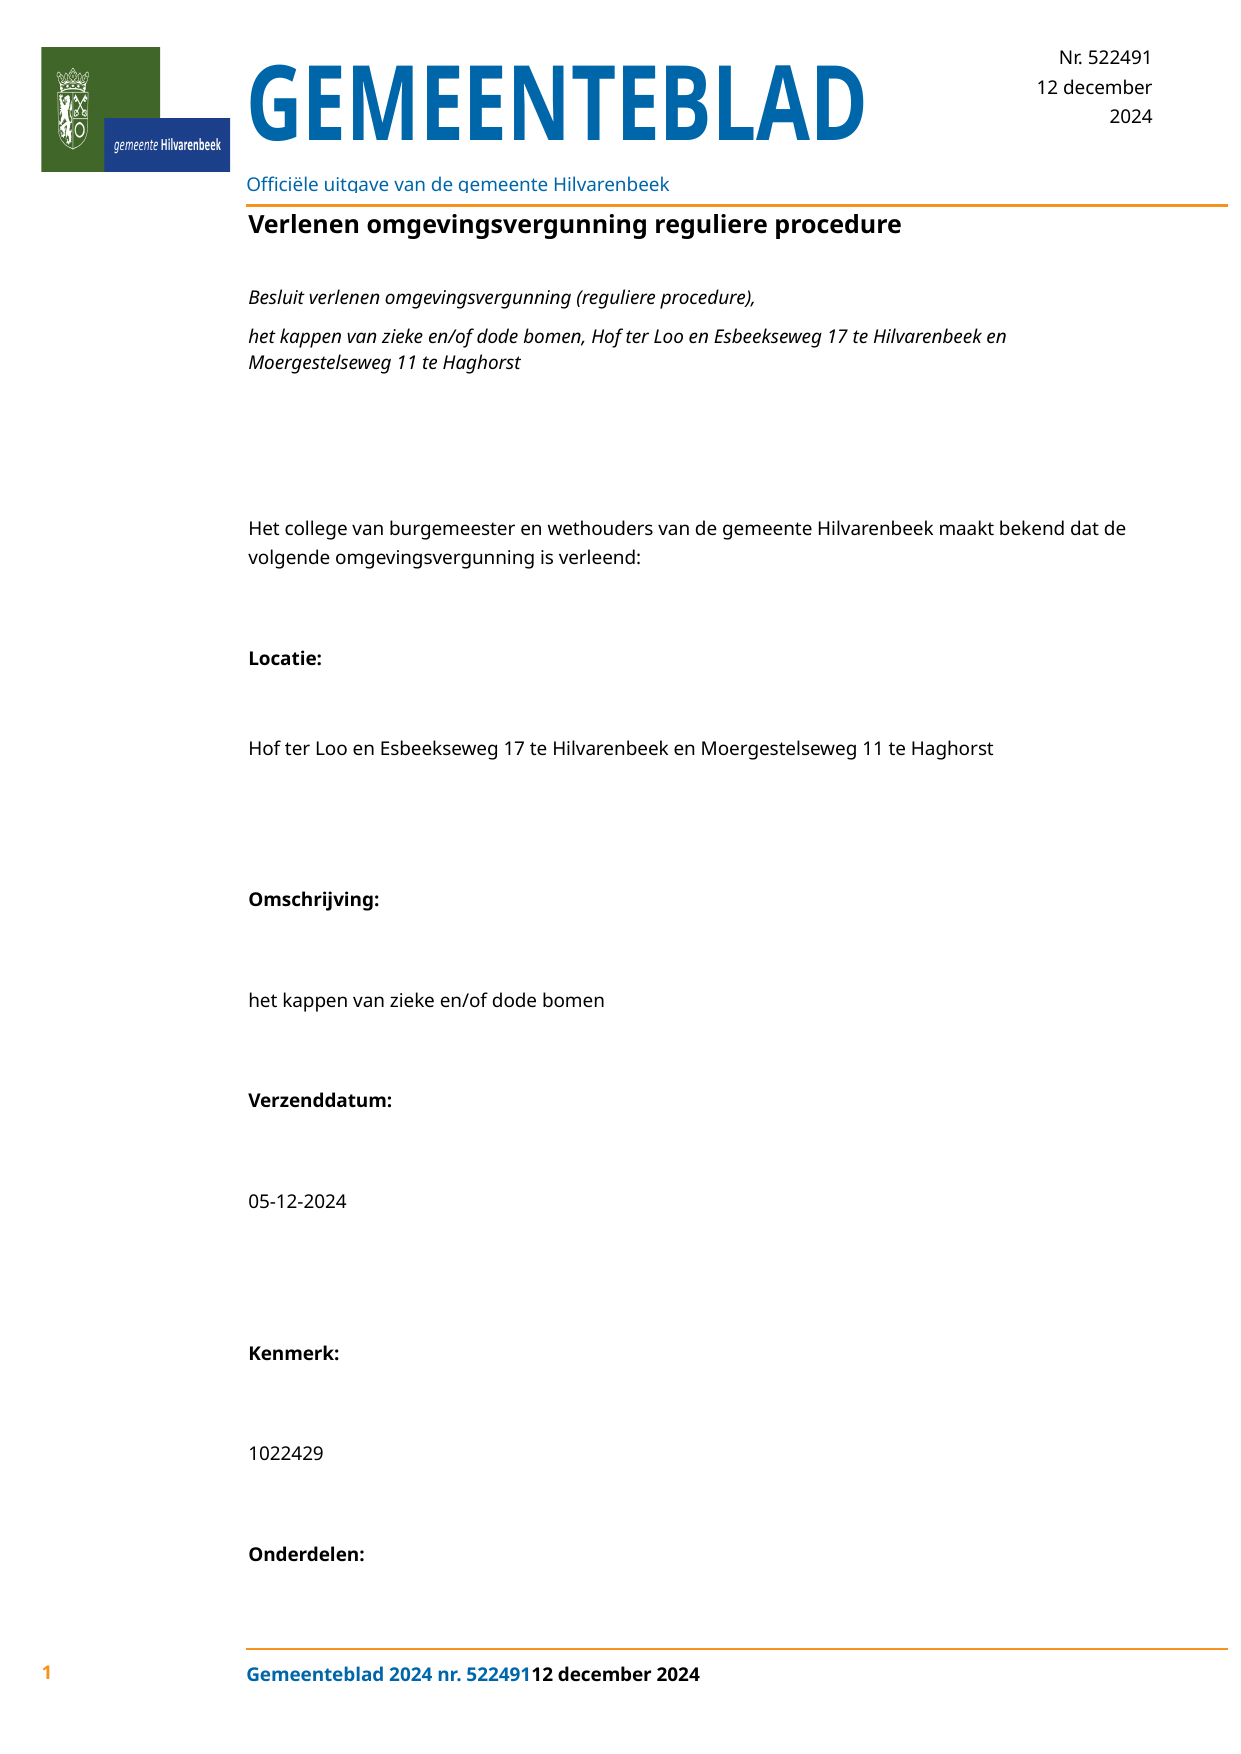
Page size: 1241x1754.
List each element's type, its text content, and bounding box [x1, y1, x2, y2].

text Besluit verlenen omgevingsvergunning (reguliere procedure), [248, 284, 1152, 309]
text Onderdelen: [248, 1541, 1152, 1567]
text Omschrijving: [248, 886, 1152, 912]
text Locatie: [248, 645, 1152, 671]
text het kappen van zieke en/of dode bomen, Hof ter Loo en Esbeekseweg 17 te Hilvarenbeek en Moergestelseweg 11 te Haghorst [248, 323, 1152, 374]
text 05-12-2024 [248, 1188, 1152, 1214]
text het kappen van zieke en/of dode bomen [248, 987, 1152, 1013]
text 1022429 [248, 1441, 1152, 1466]
text Verzenddatum: [248, 1088, 1152, 1113]
text Het college van burgemeester en wethouders van de gemeente Hilvarenbeek maakt bekend dat de volgende omgevingsvergunning is verleend: [248, 515, 1152, 570]
text Verlenen omgevingsvergunning reguliere procedure [248, 207, 1152, 241]
picture [41, 47, 231, 172]
text Hof ter Loo en Esbeekseweg 17 te Hilvarenbeek en Moergestelseweg 11 te Haghorst [248, 735, 1152, 761]
text Kenmerk: [248, 1340, 1152, 1366]
